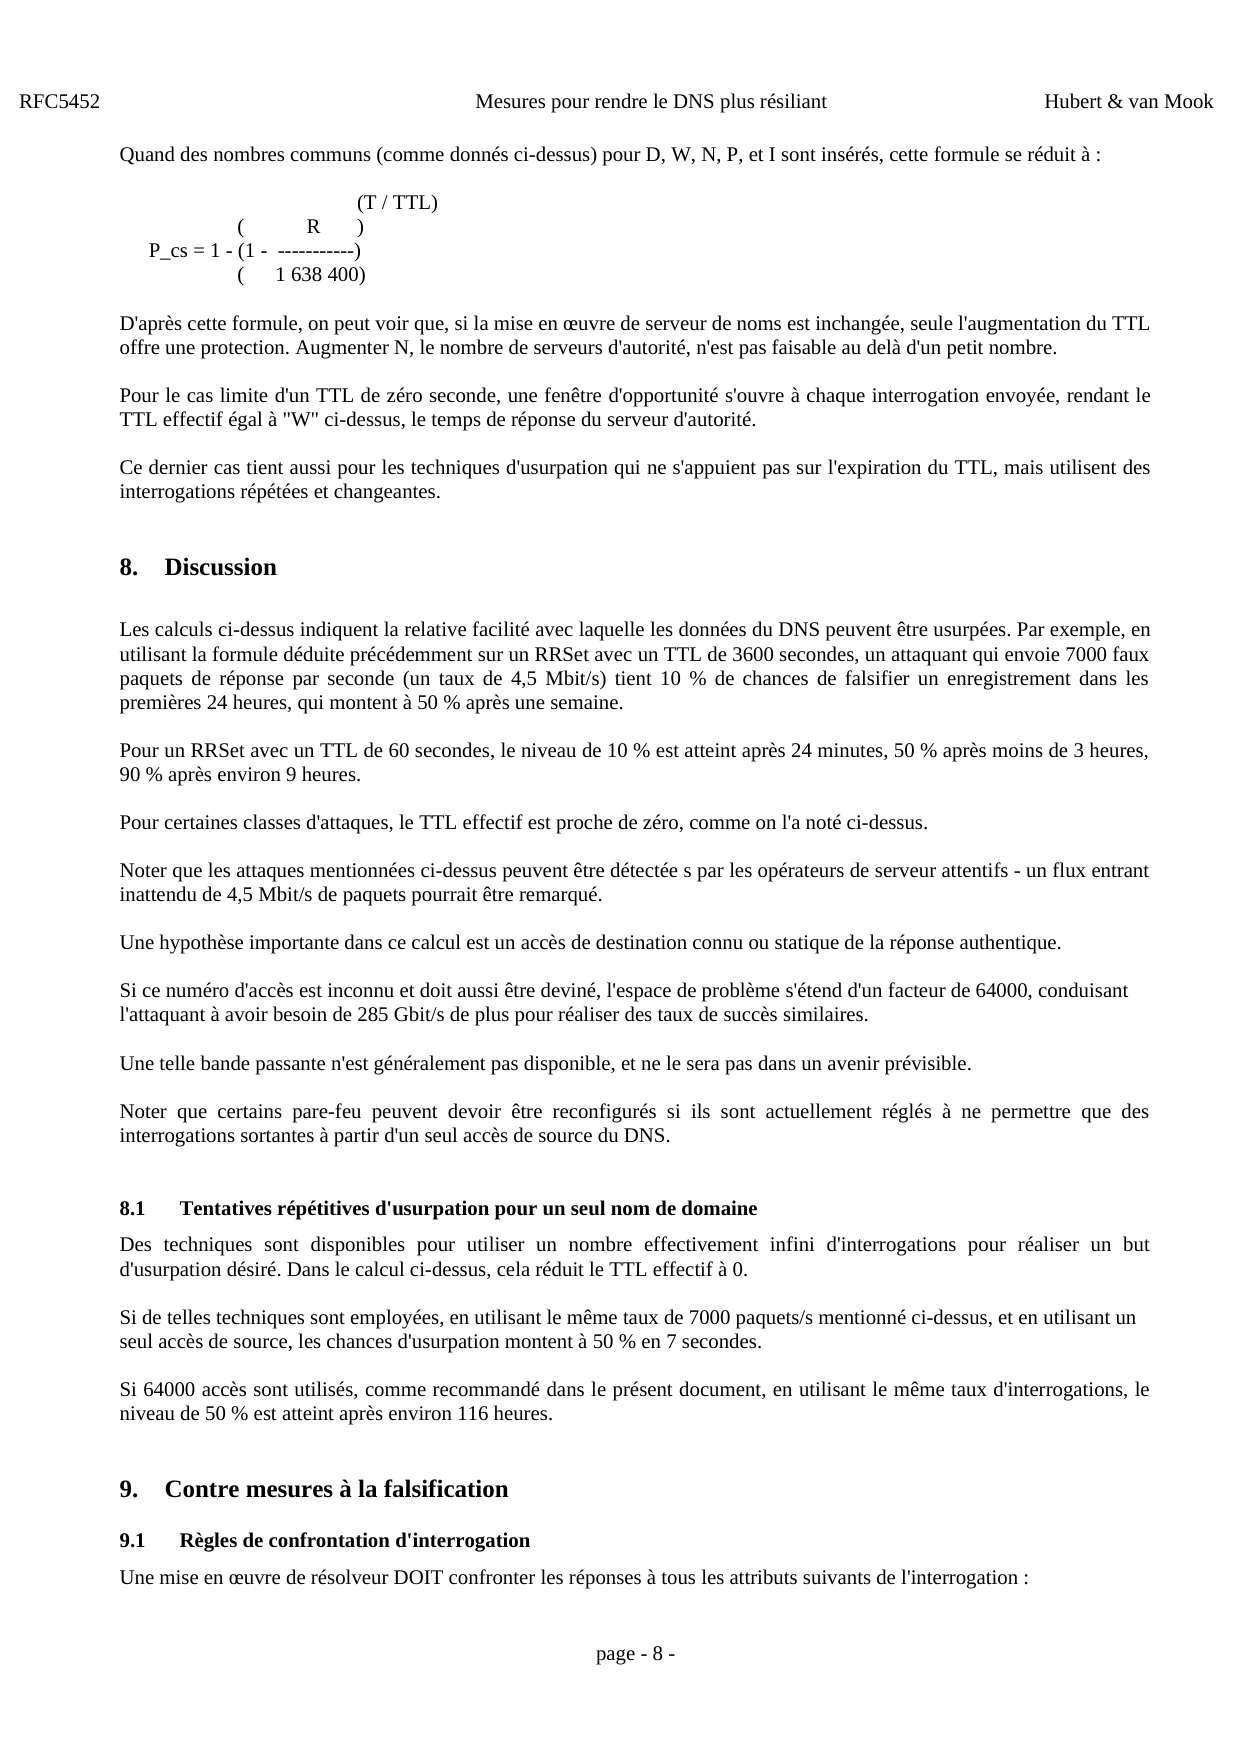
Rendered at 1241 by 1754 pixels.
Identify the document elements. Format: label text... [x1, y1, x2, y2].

text Quand des nombres communs (comme donnés ci-dessus) pour D, W, N, P, et I sont insérés, cette formule se réduit à : [119, 142, 1152, 166]
text ( 1 638 400) [148, 262, 1152, 286]
text Si ce numéro d'accès est inconnu et doit aussi être deviné, l'espace de problème s'étend d'un facteur de 64000, conduisant l'attaquant à avoir besoin de 285 Gbit/s de plus pour réaliser des taux de succès similaires. [119, 978, 1152, 1026]
text Si de telles techniques sont employées, en utilisant le même taux de 7000 paquets/s mentionné ci-dessus, et en utilisant un seul accès de source, les chances d'usurpation montent à 50 % en 7 secondes. [119, 1304, 1152, 1353]
text Pour le cas limite d'un TTL de zéro seconde, une fenêtre d'opportunité s'ouvre à chaque interrogation envoyée, rendant le TTL effectif égal à "W" ci-dessus, le temps de réponse du serveur d'autorité. [119, 383, 1152, 431]
text ( R ) [148, 214, 1152, 238]
text Ce dernier cas tient aussi pour les techniques d'usurpation qui ne s'appuient pas sur l'expiration du TTL, mais utilisent des interrogations répétées et changeantes. [119, 455, 1152, 503]
text Noter que les attaques mentionnées ci-dessus peuvent être détectée s par les opérateurs de serveur attentifs - un flux entrant inattendu de 4,5 Mbit/s de paquets pourrait être remarqué. [119, 858, 1152, 906]
text P_cs = 1 - (1 - -----------) [148, 238, 1152, 262]
text Pour certaines classes d'attaques, le TTL effectif est proche de zéro, comme on l'a noté ci-dessus. [119, 810, 1152, 834]
subtitle 8.1 Tentatives répétitives d'usurpation pour un seul nom de domaine [119, 1196, 1152, 1220]
text Les calculs ci-dessus indiquent la relative facilité avec laquelle les données du DNS peuvent être usurpées. Par exemple, en utilisant la formule déduite précédemment sur un RRSet avec un TTL de 3600 secondes, un attaquant qui envoie 7000 faux paquets de réponse par seconde (un taux de 4,5 Mbit/s) tient 10 % de chances de falsifier un enregistrement dans les premières 24 heures, qui montent à 50 % après une semaine. [119, 617, 1152, 714]
subtitle 8. Discussion [119, 552, 1152, 581]
text (T / TTL) [148, 190, 1152, 214]
text Une telle bande passante n'est généralement pas disponible, et ne le sera pas dans un avenir prévisible. [119, 1051, 1152, 1074]
subtitle 9. Contre mesures à la falsification [119, 1474, 1152, 1503]
text Des techniques sont disponibles pour utiliser un nombre effectivement infini d'interrogations pour réaliser un but d'usurpation désiré. Dans le calcul ci-dessus, cela réduit le TTL effectif à 0. [119, 1232, 1152, 1281]
text Noter que certains pare-feu peuvent devoir être reconfigurés si ils sont actuellement réglés à ne permettre que des interrogations sortantes à partir d'un seul accès de source du DNS. [119, 1099, 1152, 1147]
text Si 64000 accès sont utilisés, comme recommandé dans le présent document, en utilisant le même taux d'interrogations, le niveau de 50 % est atteint après environ 116 heures. [119, 1377, 1152, 1425]
subtitle 9.1 Règles de confrontation d'interrogation [119, 1528, 1152, 1552]
text D'après cette formule, on peut voir que, si la mise en œuvre de serveur de noms est inchangée, seule l'augmentation du TTL offre une protection. Augmenter N, le nombre de serveurs d'autorité, n'est pas faisable au delà d'un petit nombre. [119, 311, 1152, 359]
text Une mise en œuvre de résolveur DOIT confronter les réponses à tous les attributs suivants de l'interrogation : [119, 1565, 1152, 1589]
text Pour un RRSet avec un TTL de 60 secondes, le niveau de 10 % est atteint après 24 minutes, 50 % après moins de 3 heures, 90 % après environ 9 heures. [119, 738, 1152, 786]
text Une hypothèse importante dans ce calcul est un accès de destination connu ou statique de la réponse authentique. [119, 930, 1152, 954]
